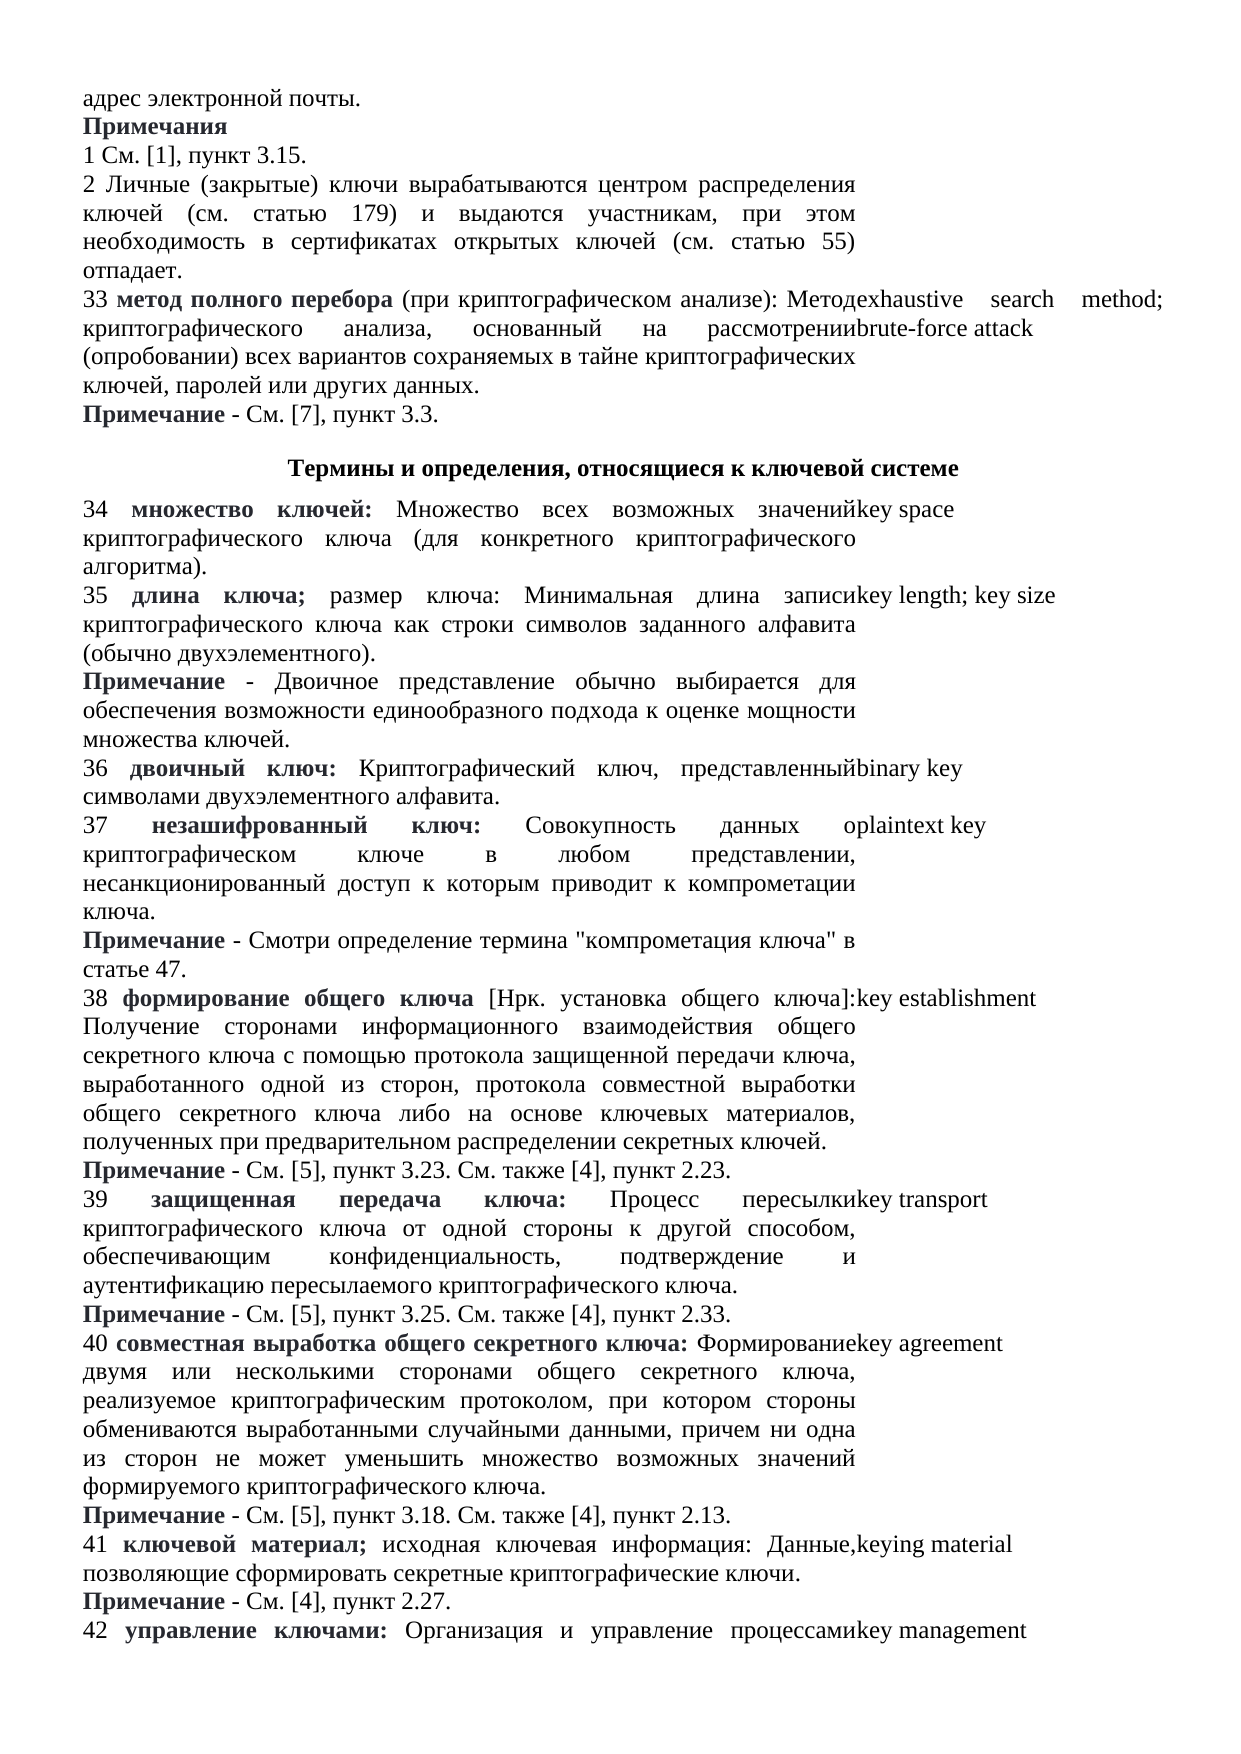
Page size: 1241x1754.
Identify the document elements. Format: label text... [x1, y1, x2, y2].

table_cell [856, 1155, 1163, 1184]
table_cell 42 управление ключами: Организация и управление процессами выработки, регистрации, сертификации, распределения, установки, применения, хранения, архивирования, восстановления, отзыва, замены или изъятия из обращения, а также уничтожения криптографических ключей или ключевых материалов. [83, 1615, 856, 1644]
table_cell Примечания 1 См. [1], пункт 3.15. 2 Личные (закрытые) ключи вырабатываются центром распределения ключей (см. статью 179) и выдаются участникам, при этом необходимость в сертификатах открытых ключей (см. статью 55) отпадает. [83, 111, 856, 284]
table_cell 38 формирование общего ключа [Нрк. установка общего ключа]: Получение сторонами информационного взаимодействия общего секретного ключа с помощью протокола защищенной передачи ключа, выработанного одной из сторон, протокола совместной выработки общего секретного ключа либо на основе ключевых материалов, полученных при предварительном распределении секретных ключей. [83, 983, 856, 1155]
table_cell Примечание - Смотри определение термина "компрометация ключа" в статье 47. [83, 925, 856, 983]
table_cell key agreement [856, 1328, 1163, 1500]
table_cell key management [856, 1615, 1163, 1644]
table_cell key transport [856, 1184, 1163, 1299]
table_cell Примечание - См. [5], пункт 3.23. См. также [4], пункт 2.23. [83, 1155, 856, 1184]
table_cell Термины и определения, относящиеся к ключевой системе [83, 428, 1163, 494]
table_cell 34 множество ключей: Множество всех возможных значений криптографического ключа (для конкретного криптографического алгоритма). [83, 494, 856, 580]
table_cell [856, 1500, 1163, 1529]
table_cell keying material [856, 1529, 1163, 1586]
table_cell адрес электронной почты. [83, 83, 856, 111]
table_cell 41 ключевой материал; исходная ключевая информация: Данные, позволяющие сформировать секретные криптографические ключи. [83, 1529, 856, 1586]
table_cell Примечание - Двоичное представление обычно выбирается для обеспечения возможности единообразного подхода к оценке мощности множества ключей. [83, 666, 856, 753]
table_cell key length; key size [856, 580, 1163, 666]
table_cell exhaustive search method; brute-force attack [856, 284, 1163, 399]
table_cell key space [856, 494, 1163, 580]
table_cell Примечание - См. [5], пункт 3.18. См. также [4], пункт 2.13. [83, 1500, 856, 1529]
table_cell 33 метод полного перебора (при криптографическом анализе): Метод криптографического анализа, основанный на рассмотрении (опробовании) всех вариантов сохраняемых в тайне криптографических ключей, паролей или других данных. [83, 284, 856, 399]
table_cell [856, 1586, 1163, 1615]
table_cell [856, 1299, 1163, 1328]
table_cell plaintext key [856, 810, 1163, 925]
table_cell 37 незашифрованный ключ: Совокупность данных о криптографическом ключе в любом представлении, несанкционированный доступ к которым приводит к компрометации ключа. [83, 810, 856, 925]
table_cell binary key [856, 753, 1163, 810]
table_cell 40 совместная выработка общего секретного ключа: Формирование двумя или несколькими сторонами общего секретного ключа, реализуемое криптографическим протоколом, при котором стороны обмениваются выработанными случайными данными, причем ни одна из сторон не может уменьшить множество возможных значений формируемого криптографического ключа. [83, 1328, 856, 1500]
table_cell 39 защищенная передача ключа: Процесс пересылки криптографического ключа от одной стороны к другой способом, обеспечивающим конфиденциальность, подтверждение и аутентификацию пересылаемого криптографического ключа. [83, 1184, 856, 1299]
table_cell [856, 83, 1163, 111]
table_cell 35 длина ключа; размер ключа: Минимальная длина записи криптографического ключа как строки символов заданного алфавита (обычно двухэлементного). [83, 580, 856, 666]
table_cell 36 двоичный ключ: Криптографический ключ, представленный символами двухэлементного алфавита. [83, 753, 856, 810]
table_cell key establishment [856, 983, 1163, 1155]
table_cell [856, 666, 1163, 753]
table_cell Примечание - См. [4], пункт 2.27. [83, 1586, 856, 1615]
table_cell [856, 925, 1163, 983]
table_cell [856, 399, 1163, 428]
table_cell [856, 111, 1163, 284]
table_cell Примечание - См. [5], пункт 3.25. См. также [4], пункт 2.33. [83, 1299, 856, 1328]
table_cell Примечание - См. [7], пункт 3.3. [83, 399, 856, 428]
